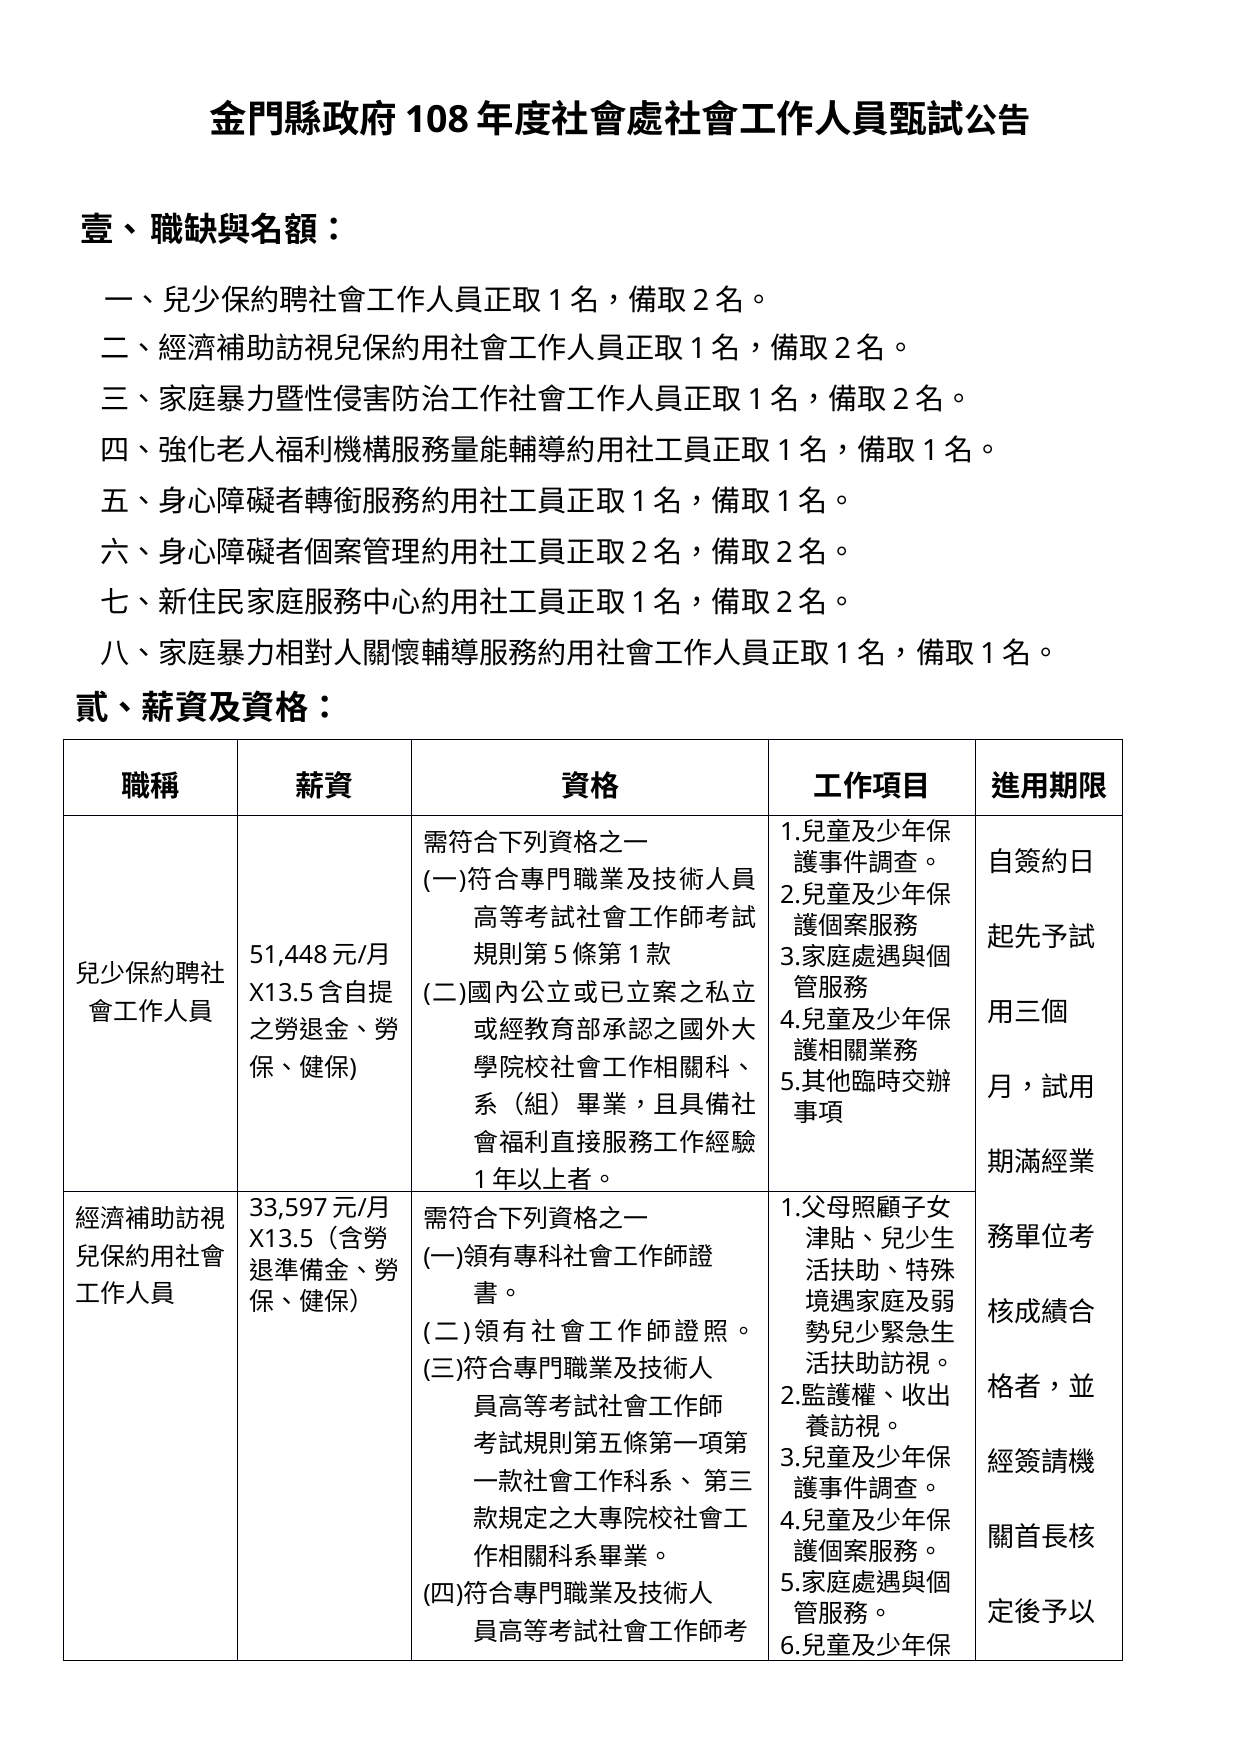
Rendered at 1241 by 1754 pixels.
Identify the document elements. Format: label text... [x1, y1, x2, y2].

table_header 資格 [412, 740, 768, 814]
table_cell 自簽約日起先予試用三個月，試用期滿經業務單位考核成績合格者，並經簽請機關首長核定後予以 [976, 816, 1122, 1660]
text 四、強化老人福利機構服務量能輔導約用社工員正取1名，備取1名。 [100, 427, 1165, 469]
text 五、身心障礙者轉銜服務約用社工員正取1名，備取1名。 [100, 477, 1165, 520]
table_cell 1.父母照顧子女 津貼、兒少生 活扶助、特殊 境遇家庭及弱 勢兒少緊急生 活扶助訪視。 2.監護權、收出 養訪視。 3.兒童及少年保 護事件調查。 4.兒童及少年保 護個案服務。 5.家庭處遇與個 管服務。 6.兒童及少年保 [769, 1192, 975, 1660]
table_header 職稱 [64, 740, 237, 814]
text 金門縣政府108年度社會處社會工作人員甄試公告 [75, 89, 1165, 144]
text 二、經濟補助訪視兒保約用社會工作人員正取1名，備取2名。 [100, 325, 1165, 367]
table_cell 33,597元/月X13.5（含勞退準備金、勞保、健保） [238, 1192, 411, 1660]
table_cell 需符合下列資格之一 (一)符合專門職業及技術人員高等考試社會工作師考試規則第5條第1款 (二)國內公立或已立案之私立或經教育部承認之國外大學院校社會工作相關科、系（組）畢業，且具備社會福利直接服務工作經驗1年以上者。 [412, 816, 768, 1191]
table_cell 51,448元/月X13.5含自提之勞退金、勞保、健保) [238, 816, 411, 1191]
text 三、家庭暴力暨性侵害防治工作社會工作人員正取1名，備取2名。 [100, 376, 1165, 418]
text 一、兒少保約聘社會工作人員正取1名，備取2名。 [75, 252, 1165, 325]
table_header 薪資 [238, 740, 411, 814]
table_cell 經濟補助訪視兒保約用社會工作人員 [64, 1192, 237, 1660]
table_cell 1.兒童及少年保 護事件調查。 2.兒童及少年保 護個案服務 3.家庭處遇與個 管服務 4.兒童及少年保 護相關業務 5.其他臨時交辦 事項 [769, 816, 975, 1191]
text 貳、薪資及資格： [75, 681, 1165, 729]
table_header 進用期限 [976, 740, 1122, 814]
text 六、身心障礙者個案管理約用社工員正取2名，備取2名。 [100, 528, 1165, 571]
table_header 工作項目 [769, 740, 975, 814]
list 職缺與名額： [80, 198, 1165, 252]
text 七、新住民家庭服務中心約用社工員正取1名，備取2名。 [100, 579, 1165, 621]
table_cell 需符合下列資格之一 (一)領有專科社會工作師證 書。 (二)領有社會工作師證照。 (三)符合專門職業及技術人 員高等考試社會工作師 考試規則第五條第一項第 一款社會工作科系、 第三 款規定之大專院校社會工 作相關科系畢業。 (四)符合專門職業及技術人 員高等考試社會工作師考 [412, 1192, 768, 1660]
table_cell 兒少保約聘社會工作人員 [64, 816, 237, 1191]
text 八、家庭暴力相對人關懷輔導服務約用社會工作人員正取1名，備取1名。 [100, 630, 1165, 672]
